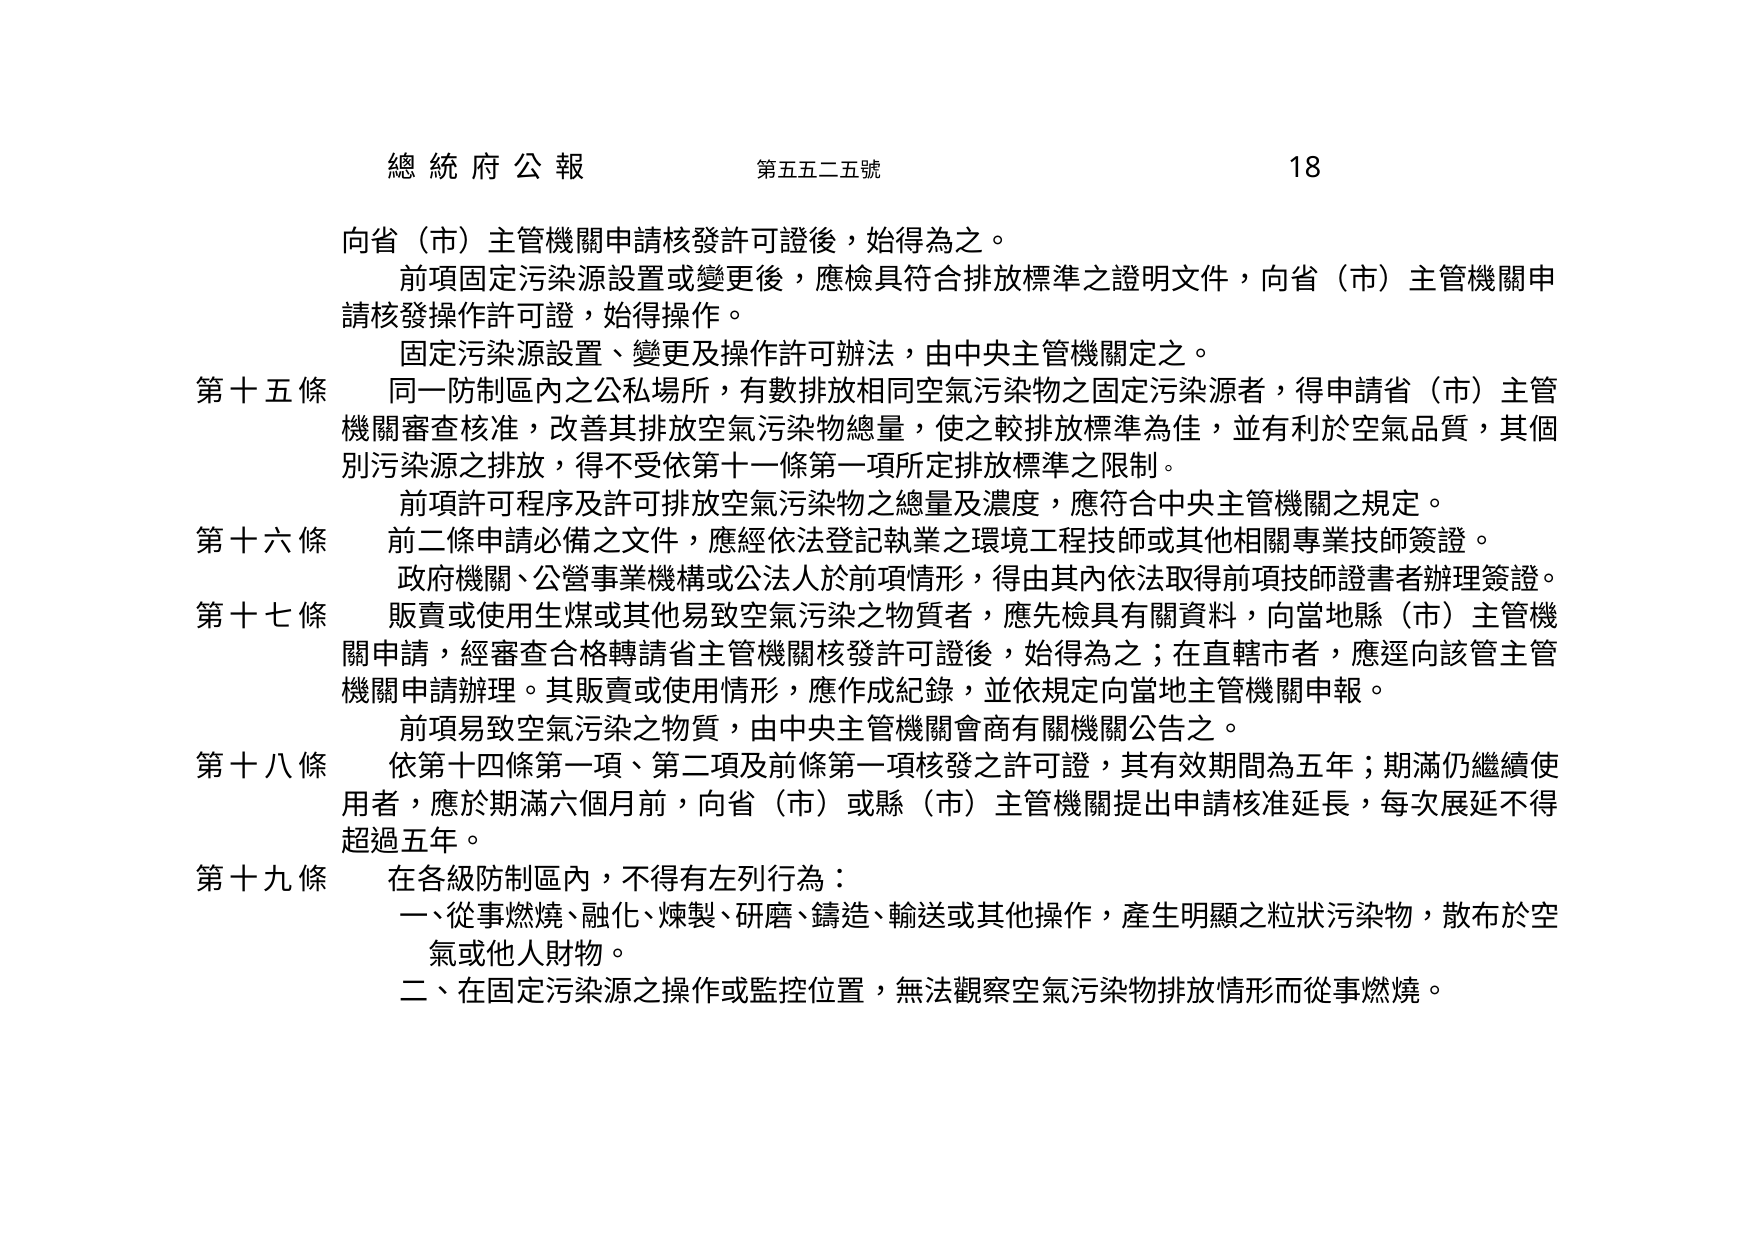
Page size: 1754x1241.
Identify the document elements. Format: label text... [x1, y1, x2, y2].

text 前項固定污染源設置或變更後，應檢具符合排放標準之證明文件，向省（市）主管機關申請核發操作許可證，始得操作。 [341, 259, 1559, 334]
text 一、從事燃燒、融化、煉製、研磨、鑄造、輸送或其他操作，產生明顯之粒狀污染物，散布於空氣或他人財物。 [399, 897, 1559, 972]
text 政府機關、公營事業機構或公法人於前項情形，得由其內依法取得前項技師證書者辦理簽證。 [341, 559, 1559, 597]
text 前項易致空氣污染之物質，由中央主管機關會商有關機關公告之。 [341, 709, 1559, 747]
text 第十七條 販賣或使用生煤或其他易致空氣污染之物質者，應先檢具有關資料，向當地縣（市）主管機關申請，經審查合格轉請省主管機關核發許可證後，始得為之；在直轄市者，應逕向該管主管機關申請辦理。其販賣或使用情形，應作成紀錄，並依規定向當地主管機關申報。 [195, 597, 1559, 709]
text 二、在固定污染源之操作或監控位置，無法觀察空氣污染物排放情形而從事燃燒。 [399, 972, 1559, 1009]
text 第十八條 依第十四條第一項、第二項及前條第一項核發之許可證，其有效期間為五年；期滿仍繼續使用者，應於期滿六個月前，向省（市）或縣（市）主管機關提出申請核准延長，每次展延不得超過五年。 [195, 747, 1559, 859]
text 第十五條 同一防制區內之公私場所，有數排放相同空氣污染物之固定污染源者，得申請省（市）主管機關審查核准，改善其排放空氣污染物總量，使之較排放標準為佳，並有利於空氣品質，其個別污染源之排放，得不受依第十一條第一項所定排放標準之限制。 [195, 372, 1559, 484]
text 第十四條 公私場所於設置或變更經中央主管機關指定公告之固定污染源前，應檢具空氣污染防制計畫，向省（市）主管機關申請核發許可證後，始得為之。 [195, 222, 1559, 259]
text 前項許可程序及許可排放空氣污染物之總量及濃度，應符合中央主管機關之規定。 [341, 484, 1559, 522]
text 第十九條 在各級防制區內，不得有左列行為： [195, 859, 1559, 897]
text 固定污染源設置、變更及操作許可辦法，由中央主管機關定之。 [341, 334, 1559, 372]
text 第十六條 前二條申請必備之文件，應經依法登記執業之環境工程技師或其他相關專業技師簽證。 [195, 522, 1559, 559]
